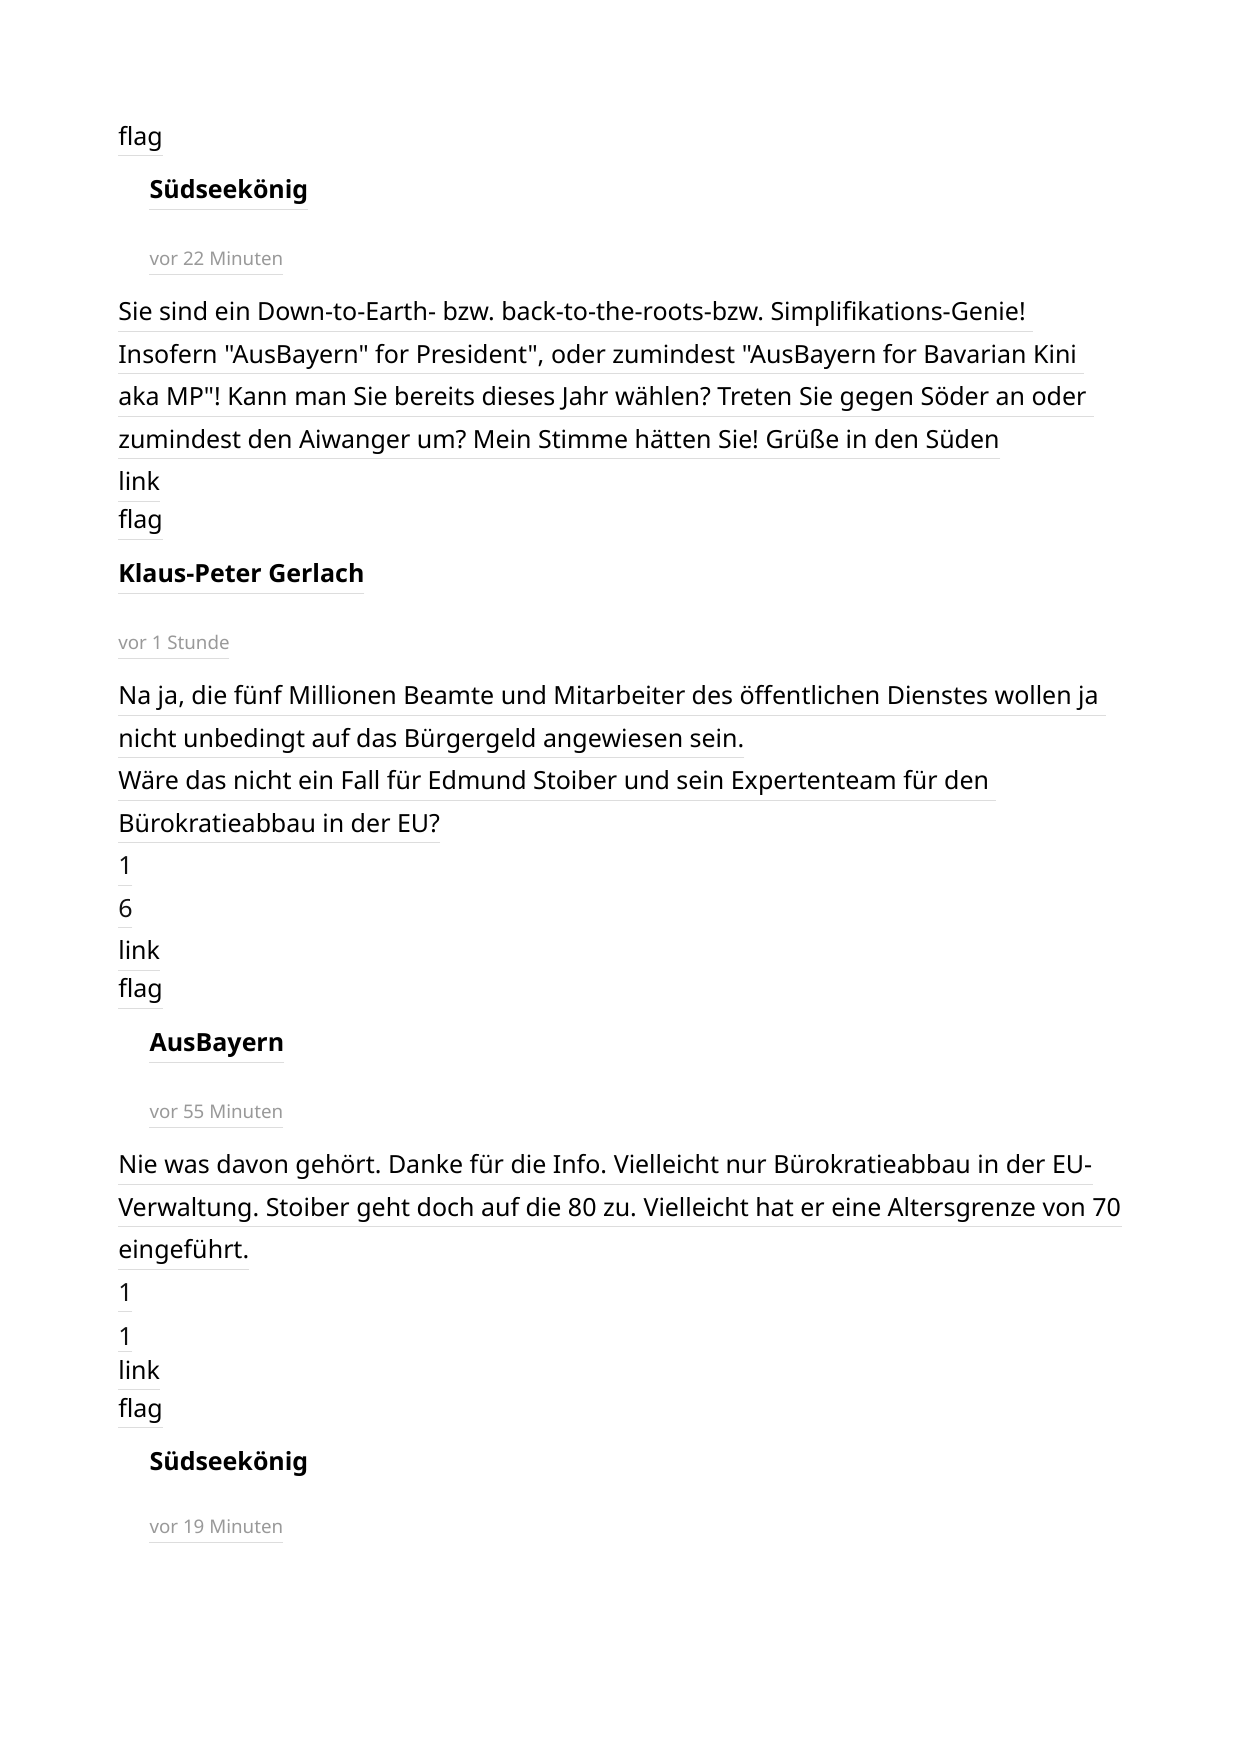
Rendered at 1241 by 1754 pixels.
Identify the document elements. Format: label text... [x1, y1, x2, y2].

text Südseekönig [149, 1444, 1122, 1478]
text link [118, 464, 1122, 502]
text flag [118, 971, 1122, 1009]
text link [118, 933, 1122, 971]
text Nie was davon gehört. Danke für die Info. Vielleicht nur Bürokratieabbau in der EU-Verwaltung. Stoiber geht doch auf die 80 zu. Vielleicht hat er eine Altersgrenze von 70 [118, 1147, 1122, 1226]
text 1 [118, 848, 1122, 886]
text 1 [118, 1274, 1122, 1312]
text eingeführt. [118, 1227, 1122, 1270]
text AusBayern [149, 1025, 1122, 1063]
text vor 22 Minuten [149, 246, 1117, 275]
text flag [118, 502, 1122, 540]
text 6 [118, 891, 1122, 928]
text vor 1 Stunde [118, 629, 1117, 659]
text Sie sind ein Down-to-Earth- bzw. back-to-the-roots-bzw. Simplifikations-Genie! Insofern "AusBayern" for President", oder zumindest "AusBayern for Bavarian Kini aka MP"! Kann man Sie bereits dieses Jahr wählen? Treten Sie gegen Söder an oder zumindest den Aiwanger um? Mein Stimme hätten Sie! Grüße in den Süden [118, 294, 1122, 459]
text flag [118, 118, 1122, 156]
text Klaus-Peter Gerlach [118, 556, 1122, 594]
text 1 [118, 1317, 1122, 1352]
text link [118, 1352, 1122, 1390]
text Südseekönig [149, 172, 1122, 210]
text vor 19 Minuten [149, 1513, 1117, 1543]
text vor 55 Minuten [149, 1098, 1117, 1128]
text flag [118, 1390, 1122, 1428]
text Na ja, die fünf Millionen Beamte und Mitarbeiter des öffentlichen Dienstes wollen ja nicht unbedingt auf das Bürgergeld angewiesen sein. Wäre das nicht ein Fall für Edmund Stoiber und sein Expertenteam für den Bürokratieabbau in der EU? [118, 678, 1122, 843]
